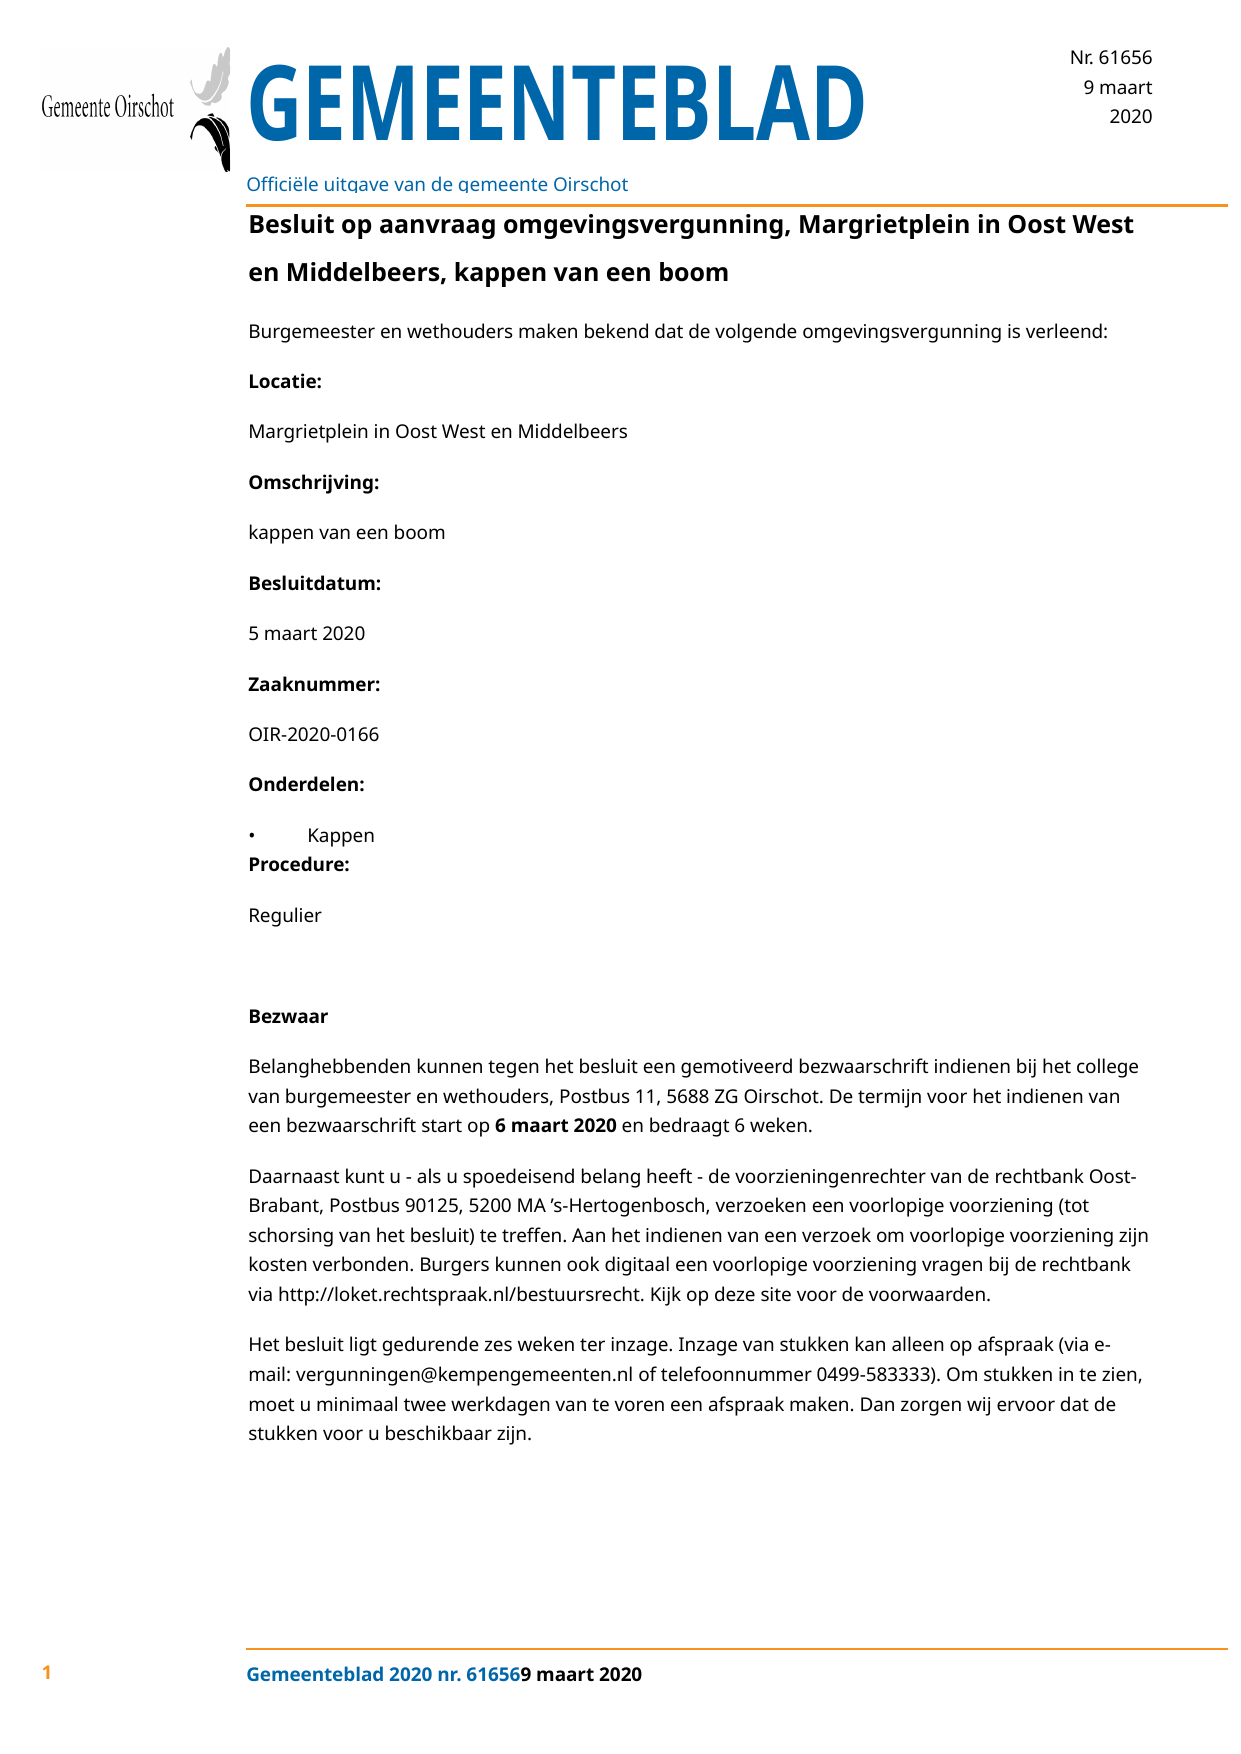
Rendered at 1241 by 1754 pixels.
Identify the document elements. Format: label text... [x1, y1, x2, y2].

text Belanghebbenden kunnen tegen het besluit een gemotiveerd bezwaarschrift indienen bij het college van burgemeester en wethouders, Postbus 11, 5688 ZG Oirschot. De termijn voor het indienen van een bezwaarschrift start op 6 maart 2020 en bedraagt 6 weken. [248, 1053, 1152, 1138]
text Omschrijving: [248, 469, 1152, 495]
list Kappen [248, 822, 1152, 848]
text Daarnaast kunt u - als u spoedeisend belang heeft - de voorzieningenrechter van de rechtbank Oost-Brabant, Postbus 90125, 5200 MA ’s-Hertogenbosch, verzoeken een voorlopige voorziening (tot schorsing van het besluit) te treffen. Aan het indienen van een verzoek om voorlopige voorziening zijn kosten verbonden. Burgers kunnen ook digitaal een voorlopige voorziening vragen bij de rechtbank via http://loket.rechtspraak.nl/bestuursrecht. Kijk op deze site voor de voorwaarden. [248, 1163, 1152, 1307]
text Locatie: [248, 368, 1152, 394]
text Margrietplein in Oost West en Middelbeers [248, 419, 1152, 444]
text Besluit op aanvraag omgevingsvergunning, Margrietplein in Oost West en Middelbeers, kappen van een boom [248, 207, 1152, 288]
picture [41, 47, 231, 172]
text Burgemeester en wethouders maken bekend dat de volgende omgevingsvergunning is verleend: [248, 318, 1152, 344]
text Regulier [248, 902, 1152, 928]
text Besluitdatum: [248, 570, 1152, 596]
text OIR-2020-0166 [248, 721, 1152, 747]
text Procedure: [248, 852, 1152, 877]
text Onderdelen: [248, 772, 1152, 797]
text kappen van een boom [248, 519, 1152, 545]
text 5 maart 2020 [248, 620, 1152, 646]
text Zaaknummer: [248, 671, 1152, 697]
text Het besluit ligt gedurende zes weken ter inzage. Inzage van stukken kan alleen op afspraak (via e-mail: vergunningen@kempengemeenten.nl of telefoonnummer 0499-583333). Om stukken in te zien, moet u minimaal twee werkdagen van te voren een afspraak maken. Dan zorgen wij ervoor dat de stukken voor u beschikbaar zijn. [248, 1332, 1152, 1446]
text Bezwaar [248, 1003, 1152, 1029]
